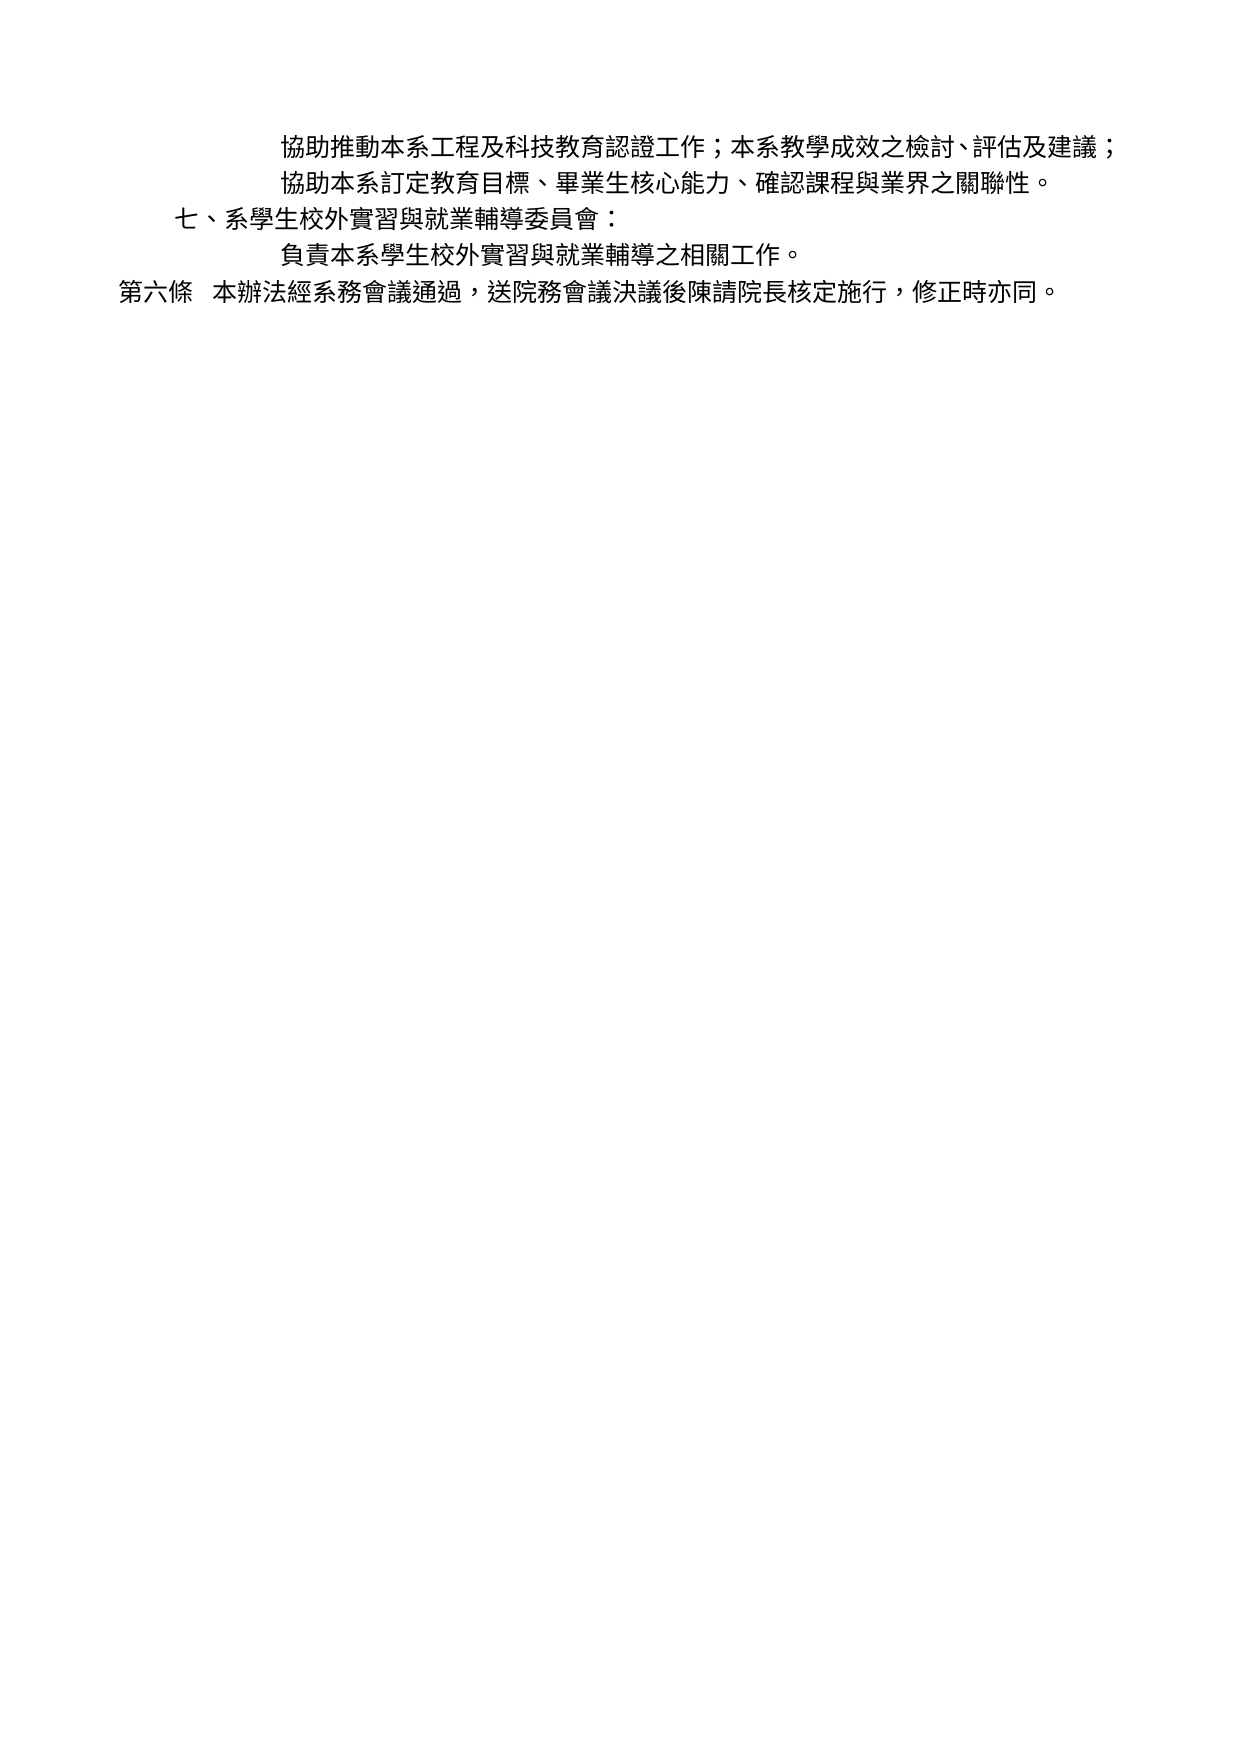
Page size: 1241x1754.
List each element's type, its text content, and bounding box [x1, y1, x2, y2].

text 七、系學生校外實習與就業輔導委員會： [118, 199, 1122, 236]
text 第六條 本辦法經系務會議通過，送院務會議決議後陳請院長核定施行，修正時亦同。 [118, 272, 1122, 308]
text 協助推動本系工程及科技教育認證工作；本系教學成效之檢討、評估及建議；協助本系訂定教育目標、畢業生核心能力、確認課程與業界之關聯性。 [281, 127, 1122, 199]
text 負責本系學生校外實習與就業輔導之相關工作。 [118, 236, 1122, 272]
